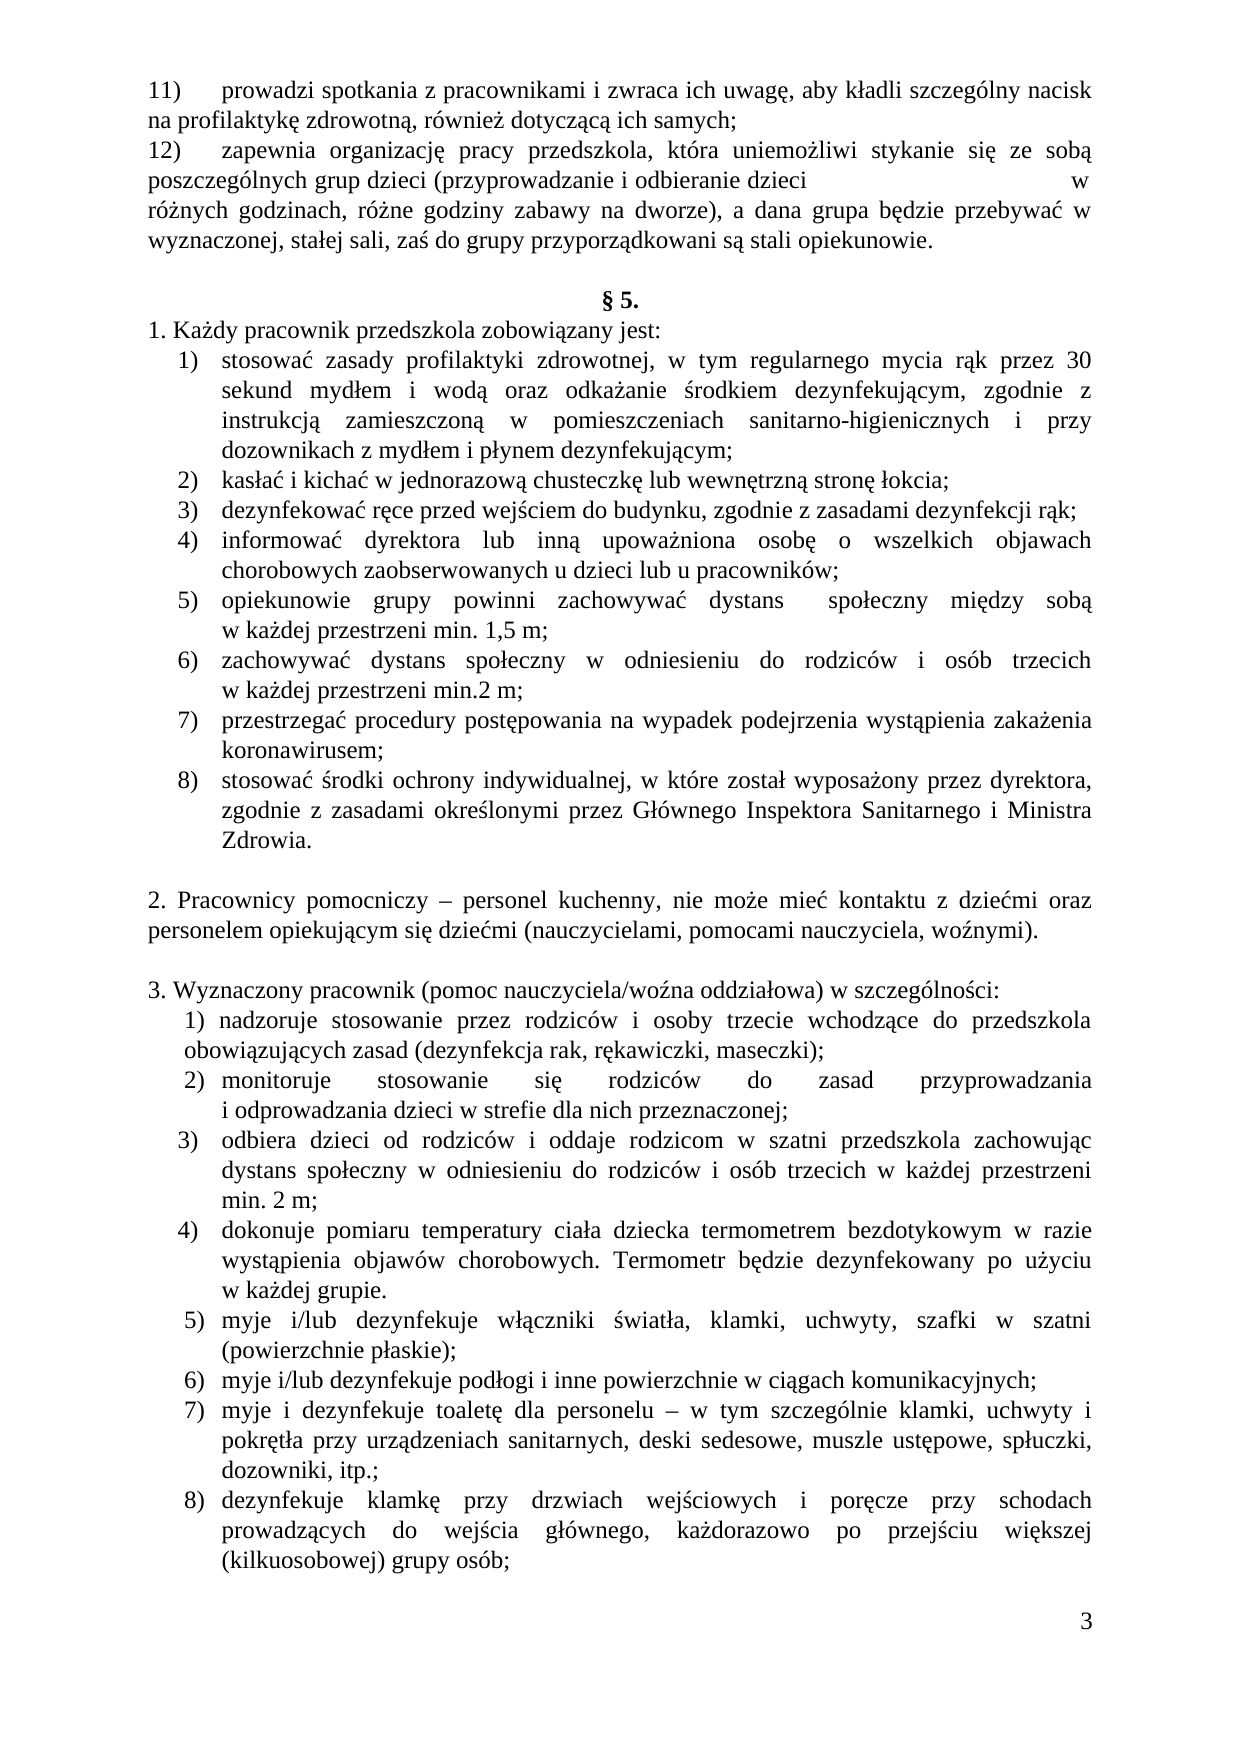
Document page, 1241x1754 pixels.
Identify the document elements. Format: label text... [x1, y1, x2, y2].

text 1. Każdy pracownik przedszkola zobowiązany jest: [148, 314, 1093, 344]
list stosować zasady profilaktyki zdrowotnej, w tym regularnego mycia rąk przez 30 sekund mydłem i wodą oraz odkażanie środkiem dezynfekującym, zgodnie z instrukcją zamieszczoną w pomieszczeniach sanitarno-higienicznych i przy dozownikach z mydłem i płynem dezynfekującym; [177, 344, 1093, 464]
text § 5. [148, 284, 1093, 314]
list zachowywać dystans społeczny w odniesieniu do rodziców i osób trzecich w każdej przestrzeni min.2 m; [177, 644, 1093, 704]
list dokonuje pomiaru temperatury ciała dziecka termometrem bezdotykowym w razie wystąpienia objawów chorobowych. Termometr będzie dezynfekowany po użyciu w każdej grupie. [177, 1214, 1093, 1304]
list 3. Wyznaczony pracownik (pomoc nauczyciela/woźna oddziałowa) w szczególności: [148, 974, 1093, 1004]
list stosować środki ochrony indywidualnej, w które został wyposażony przez dyrektora, zgodnie z zasadami określonymi przez Głównego Inspektora Sanitarnego i Ministra Zdrowia. [177, 764, 1093, 854]
list zapewnia organizację pracy przedszkola, która uniemożliwi stykanie się ze sobą poszczególnych grup dzieci (przyprowadzanie i odbieranie dzieci w różnych godzinach, różne godziny zabawy na dworze), a dana grupa będzie przebywać w wyznaczonej, stałej sali, zaś do grupy przyporządkowani są stali opiekunowie. [148, 134, 1093, 254]
list kasłać i kichać w jednorazową chusteczkę lub wewnętrzną stronę łokcia; [177, 464, 1093, 494]
list informować dyrektora lub inną upoważniona osobę o wszelkich objawach chorobowych zaobserwowanych u dzieci lub u pracowników; [177, 524, 1093, 584]
list dezynfekować ręce przed wejściem do budynku, zgodnie z zasadami dezynfekcji rąk; [177, 494, 1093, 524]
list odbiera dzieci od rodziców i oddaje rodzicom w szatni przedszkola zachowując dystans społeczny w odniesieniu do rodziców i osób trzecich w każdej przestrzeni min. 2 m; [177, 1124, 1093, 1214]
list 1) nadzoruje stosowanie przez rodziców i osoby trzecie wchodzące do przedszkola obowiązujących zasad (dezynfekcja rak, rękawiczki, maseczki); [184, 1004, 1093, 1064]
list przestrzegać procedury postępowania na wypadek podejrzenia wystąpienia zakażenia koronawirusem; [177, 704, 1093, 764]
list monitoruje stosowanie się rodziców do zasad przyprowadzania i odprowadzania dzieci w strefie dla nich przeznaczonej; [184, 1064, 1093, 1124]
list dezynfekuje klamkę przy drzwiach wejściowych i poręcze przy schodach prowadzących do wejścia głównego, każdorazowo po przejściu większej (kilkuosobowej) grupy osób; [184, 1484, 1093, 1574]
list myje i/lub dezynfekuje włączniki światła, klamki, uchwyty, szafki w szatni (powierzchnie płaskie); [184, 1304, 1093, 1364]
list opiekunowie grupy powinni zachowywać dystans społeczny między sobą w każdej przestrzeni min. 1,5 m; [177, 584, 1093, 644]
list myje i/lub dezynfekuje podłogi i inne powierzchnie w ciągach komunikacyjnych; [184, 1364, 1093, 1394]
list prowadzi spotkania z pracownikami i zwraca ich uwagę, aby kładli szczególny nacisk na profilaktykę zdrowotną, również dotyczącą ich samych; [148, 74, 1093, 134]
list 2. Pracownicy pomocniczy – personel kuchenny, nie może mieć kontaktu z dziećmi oraz personelem opiekującym się dziećmi (nauczycielami, pomocami nauczyciela, woźnymi). [148, 884, 1093, 944]
list myje i dezynfekuje toaletę dla personelu – w tym szczególnie klamki, uchwyty i pokrętła przy urządzeniach sanitarnych, deski sedesowe, muszle ustępowe, spłuczki, dozowniki, itp.; [184, 1394, 1093, 1484]
